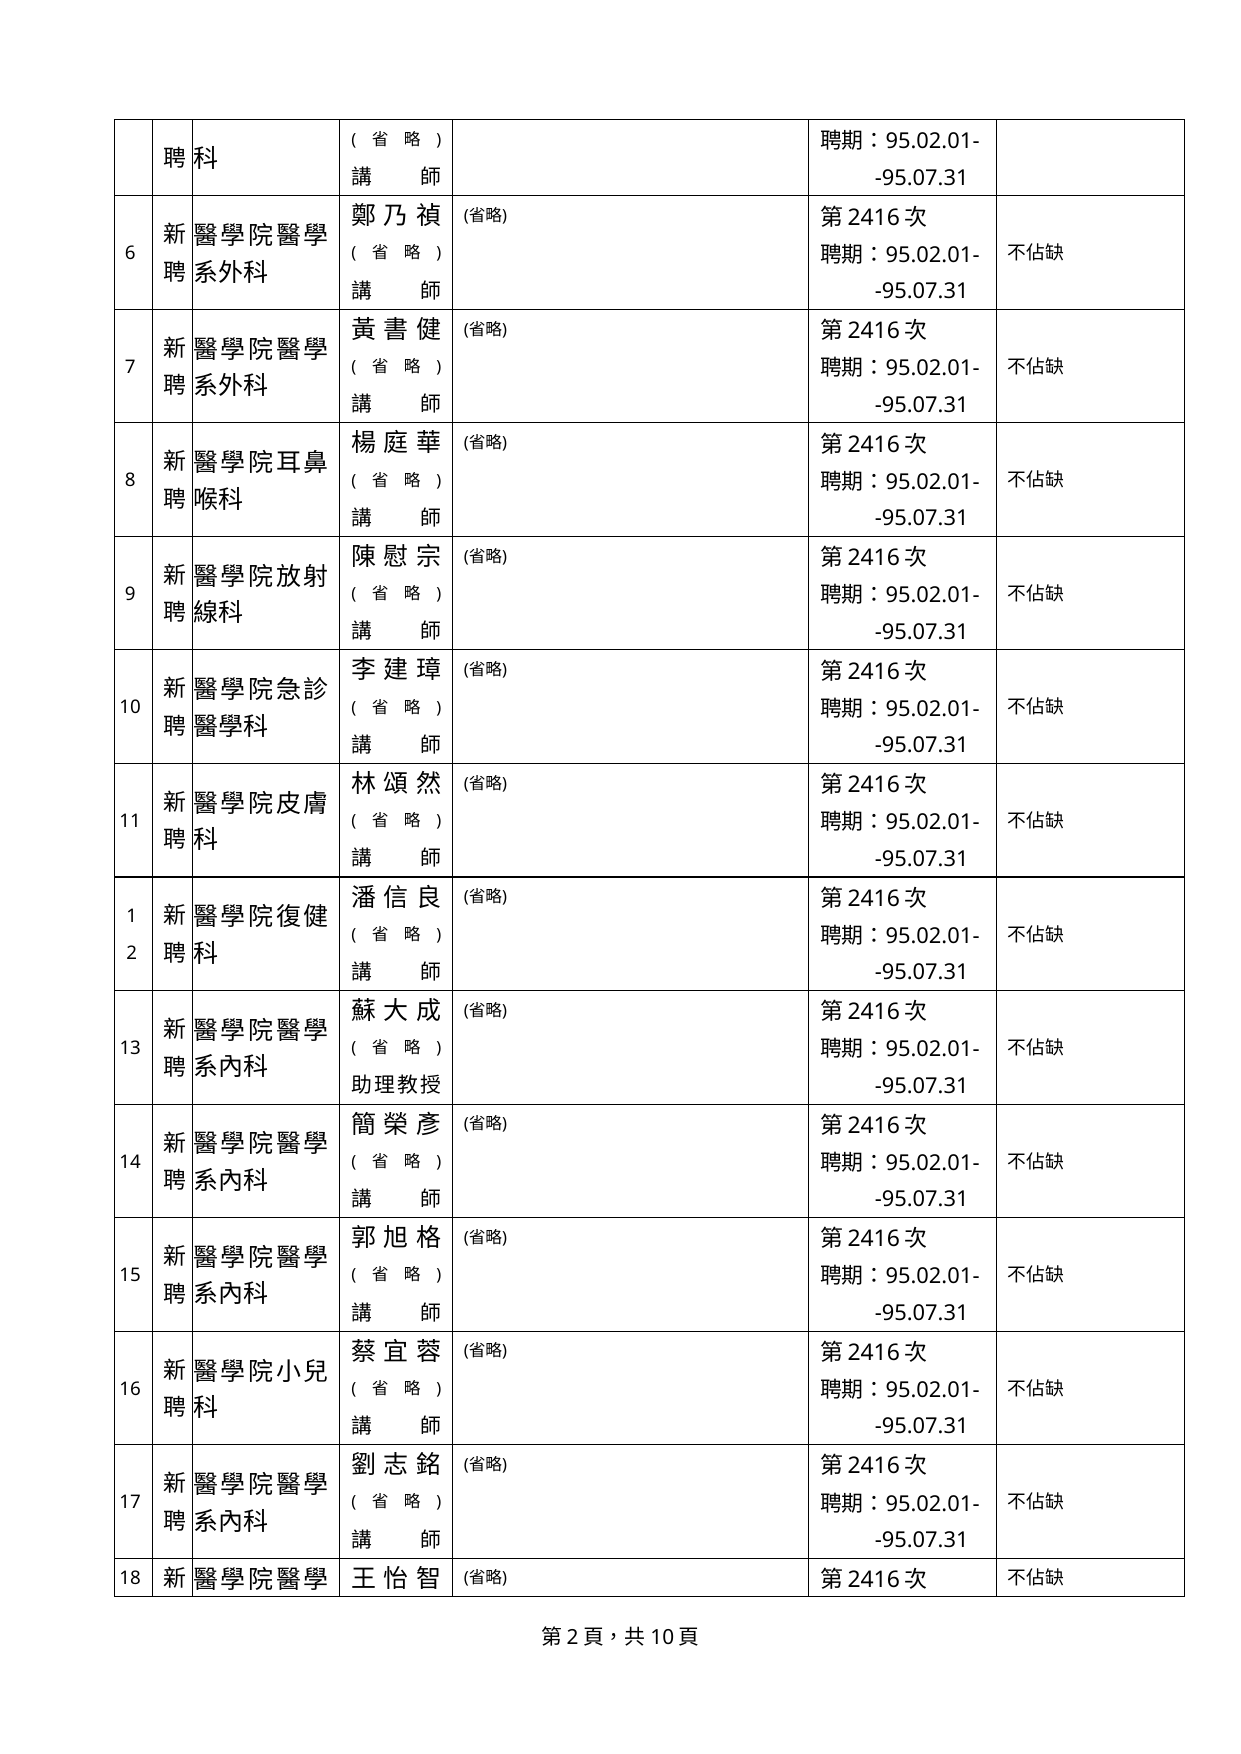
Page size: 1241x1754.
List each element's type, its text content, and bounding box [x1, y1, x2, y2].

table_cell 不佔缺 [997, 1559, 1184, 1596]
table_cell [997, 120, 1184, 195]
table_cell 新聘 [153, 1445, 192, 1558]
table_cell 第2416次 聘期：95.02.01- -95.07.31 [809, 650, 996, 763]
table_cell 新聘 [153, 764, 192, 876]
table_cell 郭旭格 (省略) 講師 [340, 1218, 452, 1331]
table_cell 王怡智 [340, 1559, 452, 1596]
table_cell 第2416次 聘期：95.02.01- -95.07.31 [809, 878, 996, 990]
table_cell 醫學院放射線科 [193, 537, 339, 649]
table_cell 9 [115, 537, 152, 649]
table_cell 不佔缺 [997, 764, 1184, 876]
table_cell 不佔缺 [997, 1445, 1184, 1558]
table_cell 醫學院醫學系內科 [193, 1105, 339, 1217]
table_cell (省略) 講師 [340, 120, 452, 195]
table_cell 李建璋 (省略) 講師 [340, 650, 452, 763]
table_cell (省略) [453, 991, 808, 1103]
table_cell 醫學院小兒科 [193, 1332, 339, 1444]
table_cell 楊庭華 (省略) 講師 [340, 423, 452, 536]
table_cell 醫學院皮膚科 [193, 764, 339, 876]
table_cell 潘信良 (省略) 講師 [340, 878, 452, 990]
table_cell 醫學院急診醫學科 [193, 650, 339, 763]
table_cell (省略) [453, 310, 808, 422]
table_cell 第2416次 聘期：95.02.01- -95.07.31 [809, 1218, 996, 1331]
table_cell (省略) [453, 196, 808, 309]
table_cell 新聘 [153, 1105, 192, 1217]
table_cell 醫學院復健科 [193, 878, 339, 990]
table_cell 聘期：95.02.01- -95.07.31 [809, 120, 996, 195]
table_cell (省略) [453, 1445, 808, 1558]
table_cell 6 [115, 196, 152, 309]
table_cell 第2416次 聘期：95.02.01- -95.07.31 [809, 1332, 996, 1444]
table_cell 10 [115, 650, 152, 763]
table_cell 第2416次 聘期：95.02.01- -95.07.31 [809, 310, 996, 422]
table_cell 18 [115, 1559, 152, 1596]
table_cell 第2416次 聘期：95.02.01- -95.07.31 [809, 537, 996, 649]
table_cell 醫學院醫學系內科 [193, 1445, 339, 1558]
table_cell 新聘 [153, 310, 192, 422]
table_cell 新聘 [153, 196, 192, 309]
table_cell 13 [115, 991, 152, 1103]
table_cell (省略) [453, 1332, 808, 1444]
table_cell (省略) [453, 764, 808, 876]
table_cell 不佔缺 [997, 196, 1184, 309]
table_cell 不佔缺 [997, 1332, 1184, 1444]
table_cell 不佔缺 [997, 1105, 1184, 1217]
table_cell [453, 120, 808, 195]
table_cell 15 [115, 1218, 152, 1331]
table_cell 蔡宜蓉 (省略) 講師 [340, 1332, 452, 1444]
table_cell 新聘 [153, 537, 192, 649]
table_cell 新聘 [153, 1218, 192, 1331]
table_cell 第2416次 聘期：95.02.01- -95.07.31 [809, 764, 996, 876]
table_cell [115, 120, 152, 195]
table_cell (省略) [453, 1559, 808, 1596]
table_cell 不佔缺 [997, 310, 1184, 422]
table_cell 不佔缺 [997, 1218, 1184, 1331]
table_cell 簡榮彥 (省略) 講師 [340, 1105, 452, 1217]
table_cell 不佔缺 [997, 423, 1184, 536]
table_cell 新聘 [153, 878, 192, 990]
table_cell 不佔缺 [997, 878, 1184, 990]
table_cell 不佔缺 [997, 537, 1184, 649]
table_cell (省略) [453, 537, 808, 649]
table_cell 16 [115, 1332, 152, 1444]
table_cell 劉志銘 (省略) 講師 [340, 1445, 452, 1558]
table_cell 林頌然 (省略) 講師 [340, 764, 452, 876]
table_cell 14 [115, 1105, 152, 1217]
table_cell 黃書健 (省略) 講師 [340, 310, 452, 422]
table_cell 鄭乃禎 (省略) 講師 [340, 196, 452, 309]
table_cell 新聘 [153, 1332, 192, 1444]
table_cell 7 [115, 310, 152, 422]
table_cell 新 [153, 1559, 192, 1596]
table_cell 新聘 [153, 423, 192, 536]
table_cell (省略) [453, 878, 808, 990]
table_cell 第2416次 聘期：95.02.01- -95.07.31 [809, 1105, 996, 1217]
table_cell 蘇大成 (省略) 助理教授 [340, 991, 452, 1103]
table_cell (省略) [453, 1105, 808, 1217]
table_cell 醫學院醫學系內科 [193, 991, 339, 1103]
table_cell 不佔缺 [997, 650, 1184, 763]
table_cell 醫學院醫學 [193, 1559, 339, 1596]
table_cell 聘 [153, 120, 192, 195]
table_cell 新聘 [153, 650, 192, 763]
table_cell 新聘 [153, 991, 192, 1103]
table_cell 17 [115, 1445, 152, 1558]
table_cell (省略) [453, 1218, 808, 1331]
table_cell 醫學院醫學系外科 [193, 310, 339, 422]
table_cell (省略) [453, 423, 808, 536]
table_cell 醫學院醫學系內科 [193, 1218, 339, 1331]
table_cell 第2416次 聘期：95.02.01- -95.07.31 [809, 991, 996, 1103]
table_cell 第2416次 聘期：95.02.01- -95.07.31 [809, 1445, 996, 1558]
table_cell 第2416次 聘期：95.02.01- -95.07.31 [809, 196, 996, 309]
table_cell 科 [193, 120, 339, 195]
table_cell 第2416次 [809, 1559, 996, 1596]
table_cell 陳慰宗 (省略) 講師 [340, 537, 452, 649]
table_cell (省略) [453, 650, 808, 763]
table_cell 12 [115, 878, 152, 990]
table_cell 醫學院耳鼻喉科 [193, 423, 339, 536]
table_cell 不佔缺 [997, 991, 1184, 1103]
table_cell 11 [115, 764, 152, 876]
table_cell 醫學院醫學系外科 [193, 196, 339, 309]
table_cell 第2416次 聘期：95.02.01- -95.07.31 [809, 423, 996, 536]
table_cell 8 [115, 423, 152, 536]
